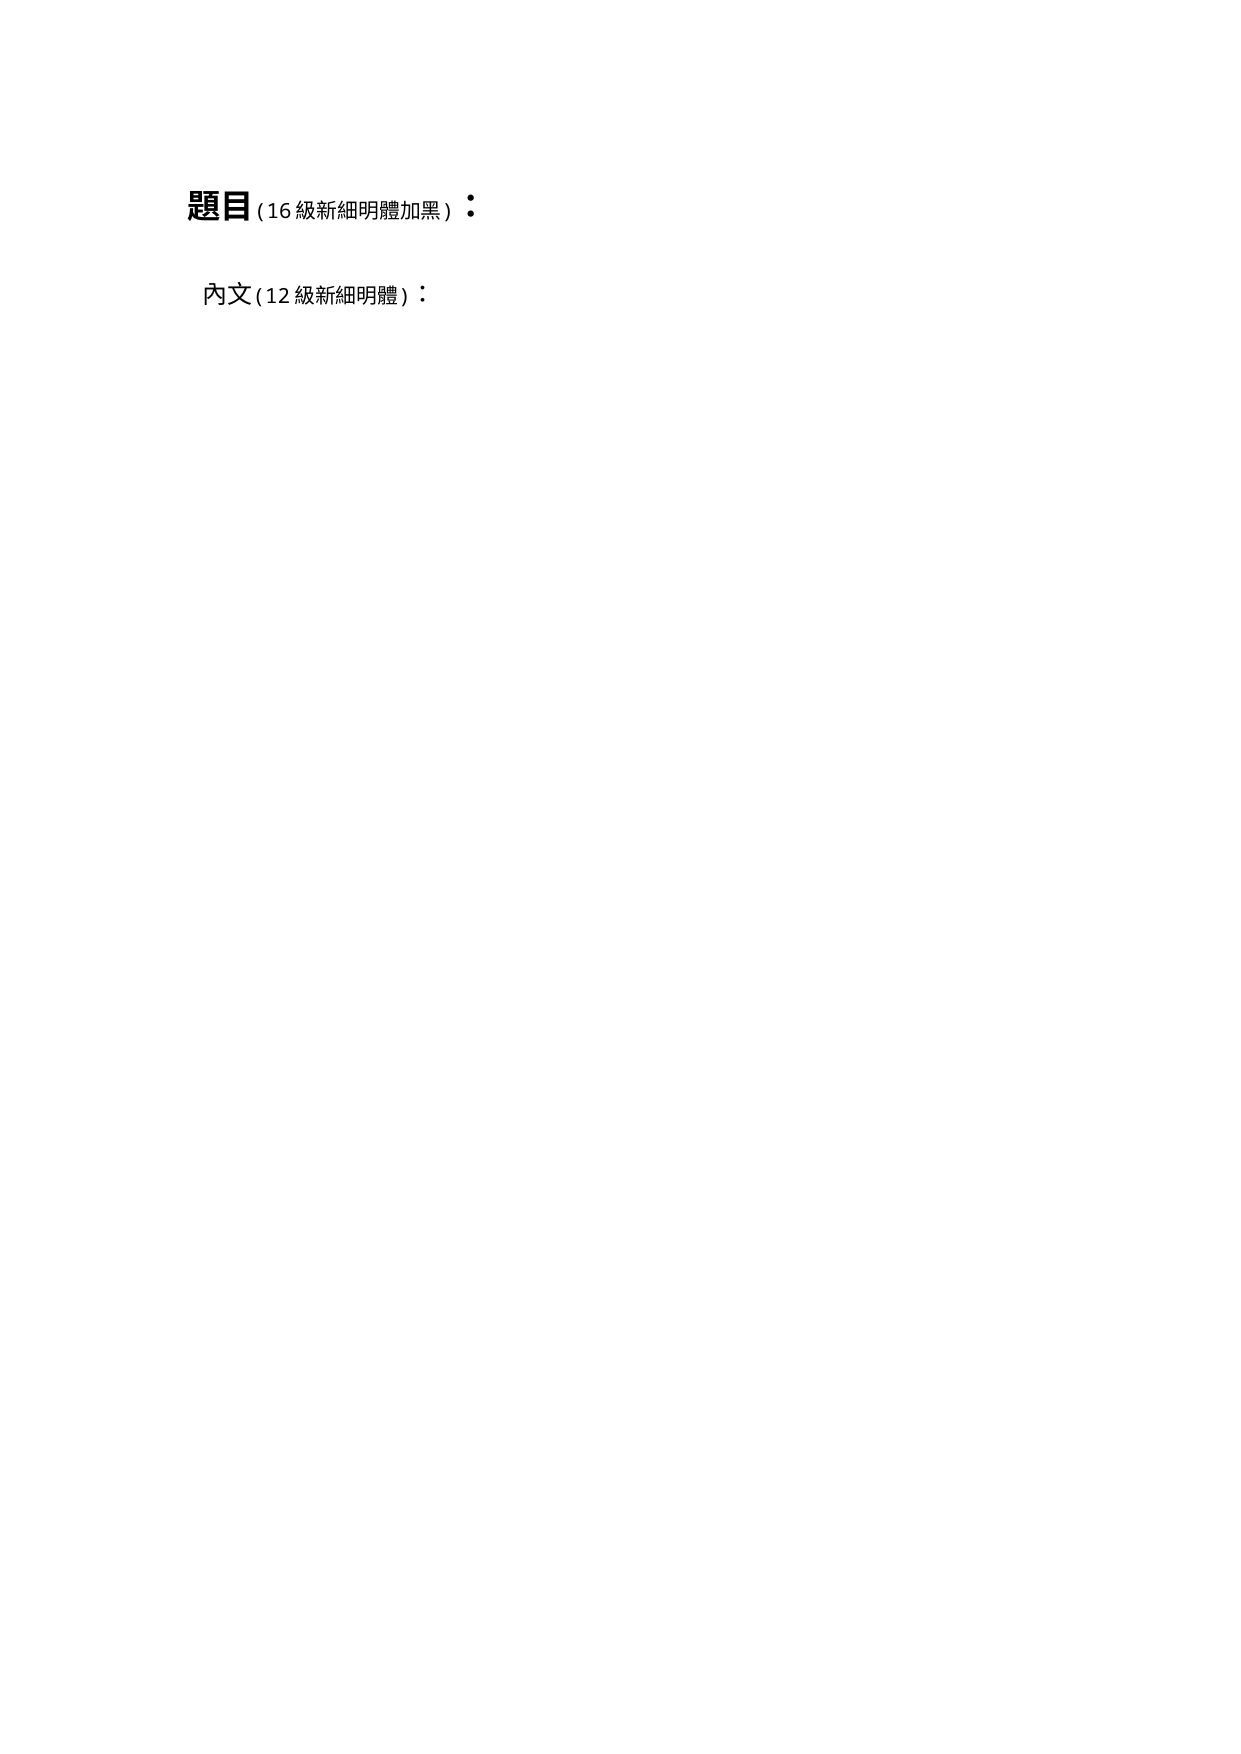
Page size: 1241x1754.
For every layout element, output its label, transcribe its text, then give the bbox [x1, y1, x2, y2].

text 題目(16級新細明體加黑)： [187, 180, 1053, 228]
text 內文(12級新細明體)： [187, 275, 1053, 311]
